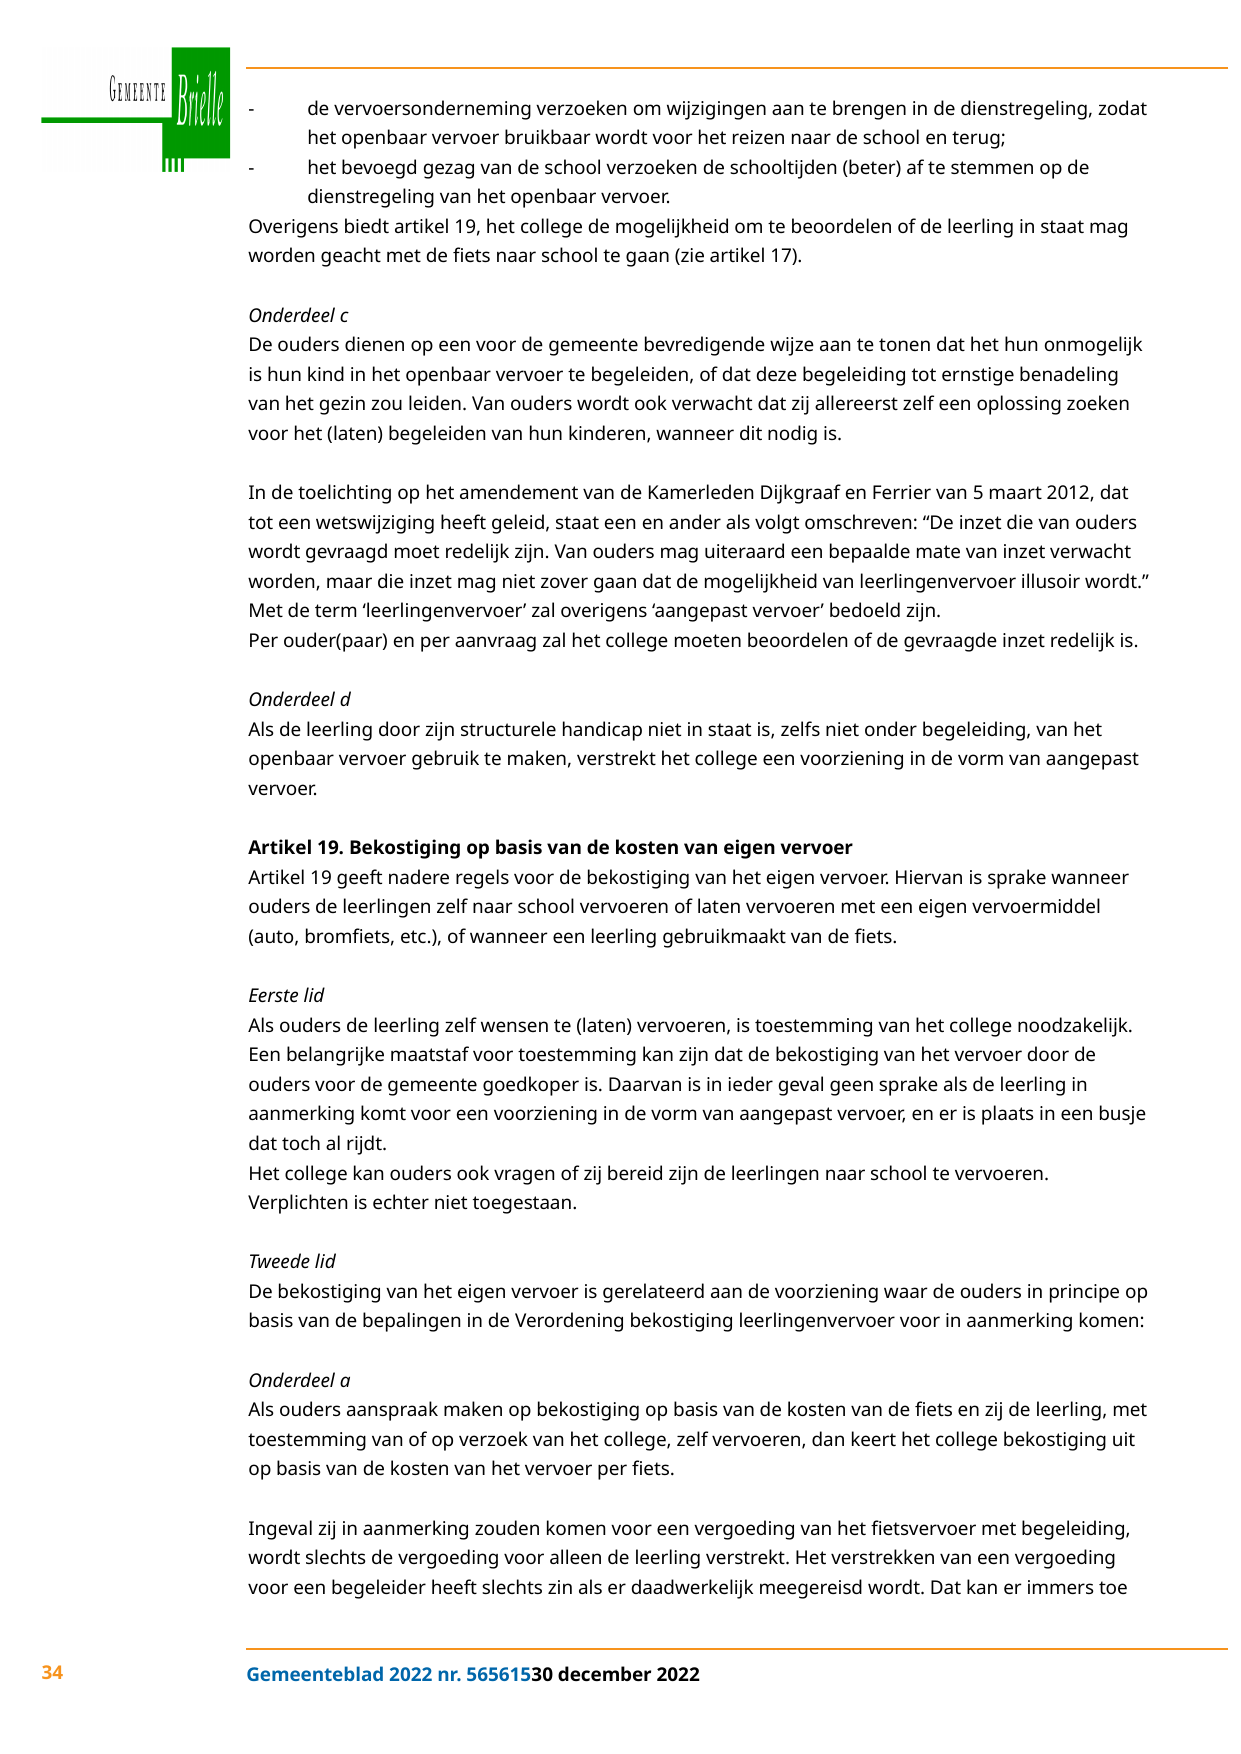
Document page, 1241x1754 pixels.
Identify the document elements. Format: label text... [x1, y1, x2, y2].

list de vervoersonderneming verzoeken om wijzigingen aan te brengen in de dienstregeling, zodat het openbaar vervoer bruikbaar wordt voor het reizen naar de school en terug; [248, 95, 1152, 150]
text De bekostiging van het eigen vervoer is gerelateerd aan de voorziening waar de ouders in principe op basis van de bepalingen in de Verordening bekostiging leerlingenvervoer voor in aanmerking komen: [248, 1278, 1152, 1333]
text Als ouders aanspraak maken op bekostiging op basis van de kosten van de fiets en zij de leerling, met toestemming van of op verzoek van het college, zelf vervoeren, dan keert het college bekostiging uit op basis van de kosten van het vervoer per fiets. [248, 1396, 1152, 1481]
text Tweede lid [248, 1248, 1152, 1274]
text De ouders dienen op een voor de gemeente bevredigende wijze aan te tonen dat het hun onmogelijk is hun kind in het openbaar vervoer te begeleiden, of dat deze begeleiding tot ernstige benadeling van het gezin zou leiden. Van ouders wordt ook verwacht dat zij allereerst zelf een oplossing zoeken voor het (laten) begeleiden van hun kinderen, wanneer dit nodig is. [248, 331, 1152, 446]
text Onderdeel c [248, 302, 1152, 328]
text In de toelichting op het amendement van de Kamerleden Dijkgraaf en Ferrier van 5 maart 2012, dat tot een wetswijziging heeft geleid, staat een en ander als volgt omschreven: “De inzet die van ouders wordt gevraagd moet redelijk zijn. Van ouders mag uiteraard een bepaalde mate van inzet verwacht worden, maar die inzet mag niet zover gaan dat de mogelijkheid van leerlingenvervoer illusoir wordt.” [248, 479, 1152, 594]
text Artikel 19 geeft nadere regels voor de bekostiging van het eigen vervoer. Hiervan is sprake wanneer ouders de leerlingen zelf naar school vervoeren of laten vervoeren met een eigen vervoermiddel (auto, bromfiets, etc.), of wanneer een leerling gebruikmaakt van de fiets. [248, 864, 1152, 949]
text Als ouders de leerling zelf wensen te (laten) vervoeren, is toestemming van het college noodzakelijk. Een belangrijke maatstaf voor toestemming kan zijn dat de bekostiging van het vervoer door de ouders voor de gemeente goedkoper is. Daarvan is in ieder geval geen sprake als de leerling in aanmerking komt voor een voorziening in de vorm van aangepast vervoer, en er is plaats in een busje dat toch al rijdt. [248, 1012, 1152, 1156]
text Onderdeel a [248, 1367, 1152, 1393]
text Artikel 19. Bekostiging op basis van de kosten van eigen vervoer [248, 834, 1152, 860]
text Per ouder(paar) en per aanvraag zal het college moeten beoordelen of de gevraagde inzet redelijk is. [248, 627, 1152, 653]
text Het college kan ouders ook vragen of zij bereid zijn de leerlingen naar school te vervoeren. Verplichten is echter niet toegestaan. [248, 1160, 1152, 1215]
text Met de term ‘leerlingenvervoer’ zal overigens ‘aangepast vervoer’ bedoeld zijn. [248, 598, 1152, 623]
text Ingeval zij in aanmerking zouden komen voor een vergoeding van het fietsvervoer met begeleiding, wordt slechts de vergoeding voor alleen de leerling verstrekt. Het verstrekken van een vergoeding voor een begeleider heeft slechts zin als er daadwerkelijk meegereisd wordt. Dat kan er immers toe [248, 1515, 1152, 1600]
text Als de leerling door zijn structurele handicap niet in staat is, zelfs niet onder begeleiding, van het openbaar vervoer gebruik te maken, verstrekt het college een voorziening in de vorm van aangepast vervoer. [248, 716, 1152, 801]
text Eerste lid [248, 982, 1152, 1008]
text Onderdeel d [248, 686, 1152, 712]
picture [41, 47, 231, 172]
text Overigens biedt artikel 19, het college de mogelijkheid om te beoordelen of de leerling in staat mag worden geacht met de fiets naar school te gaan (zie artikel 17). [248, 213, 1152, 268]
list het bevoegd gezag van de school verzoeken de schooltijden (beter) af te stemmen op de dienstregeling van het openbaar vervoer. [248, 154, 1152, 209]
